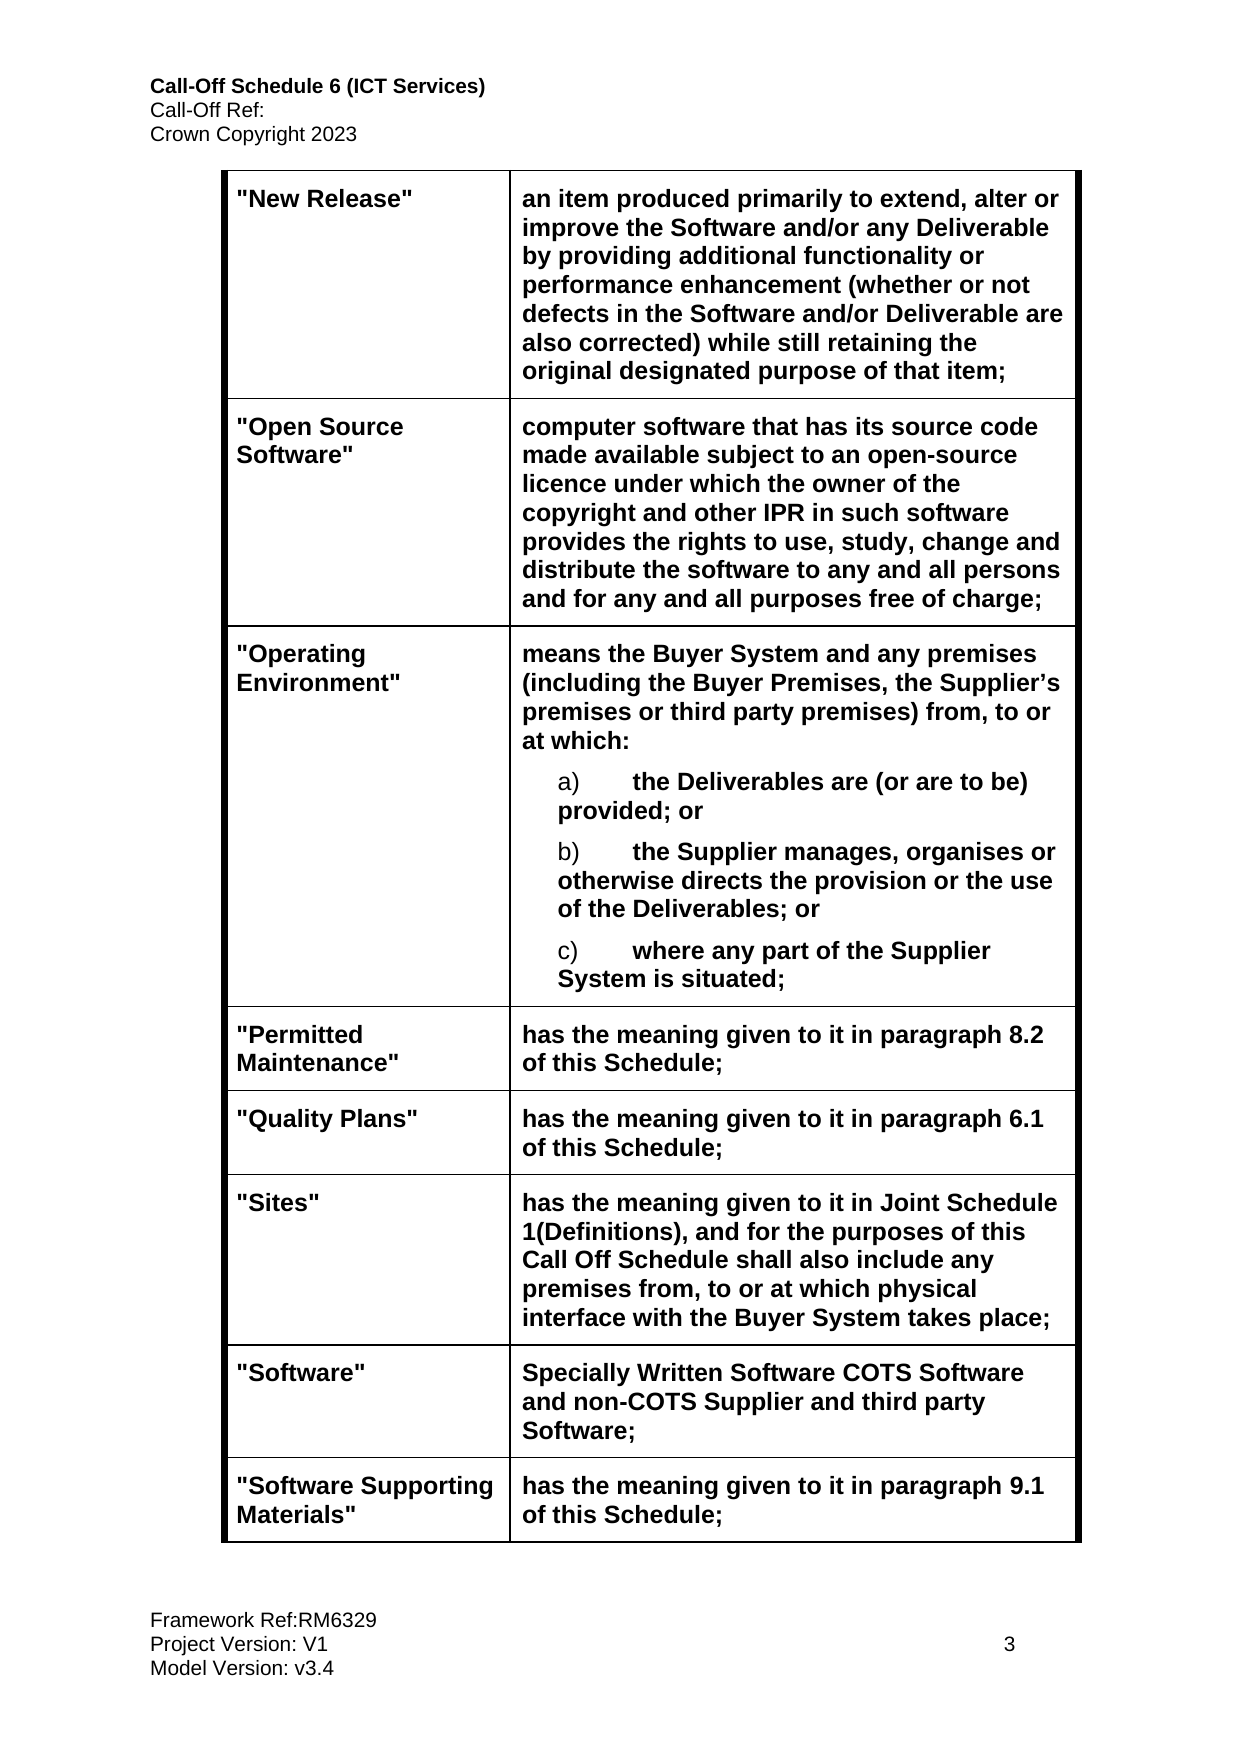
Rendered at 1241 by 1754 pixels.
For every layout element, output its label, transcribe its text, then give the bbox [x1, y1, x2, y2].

table_cell "Software Supporting Materials" [228, 1458, 509, 1541]
table_cell "Sites" [228, 1175, 509, 1344]
table_cell means the Buyer System and any premises (including the Buyer Premises, the Supplier’s premises or third party premises) from, to or at which: the Deliverables are (or are to be) provided; or the Supplier manages, organises or otherwise directs the provision or the use of the Deliverables; or where any part of the Supplier System is situated; [511, 627, 1075, 1006]
table_cell has the meaning given to it in Joint Schedule 1(Definitions), and for the purposes of this Call Off Schedule shall also include any premises from, to or at which physical interface with the Buyer System takes place; [511, 1175, 1075, 1344]
table_cell has the meaning given to it in paragraph 9.1 of this Schedule; [511, 1458, 1075, 1541]
table_cell "Open Source Software" [228, 399, 509, 625]
table_cell computer software that has its source code made available subject to an open-source licence under which the owner of the copyright and other IPR in such software provides the rights to use, study, change and distribute the software to any and all persons and for any and all purposes free of charge; [511, 399, 1075, 625]
table_cell Specially Written Software COTS Software and non-COTS Supplier and third party Software; [511, 1346, 1075, 1457]
table_cell "Quality Plans" [228, 1091, 509, 1174]
table_cell "Software" [228, 1346, 509, 1457]
table_cell "New Release" [228, 171, 509, 397]
table_cell "Operating Environment" [228, 627, 509, 1006]
table_cell has the meaning given to it in paragraph 6.1 of this Schedule; [511, 1091, 1075, 1174]
table_cell "Permitted Maintenance" [228, 1007, 509, 1090]
table_cell an item produced primarily to extend, alter or improve the Software and/or any Deliverable by providing additional functionality or performance enhancement (whether or not defects in the Software and/or Deliverable are also corrected) while still retaining the original designated purpose of that item; [511, 171, 1075, 397]
table_cell has the meaning given to it in paragraph 8.2 of this Schedule; [511, 1007, 1075, 1090]
